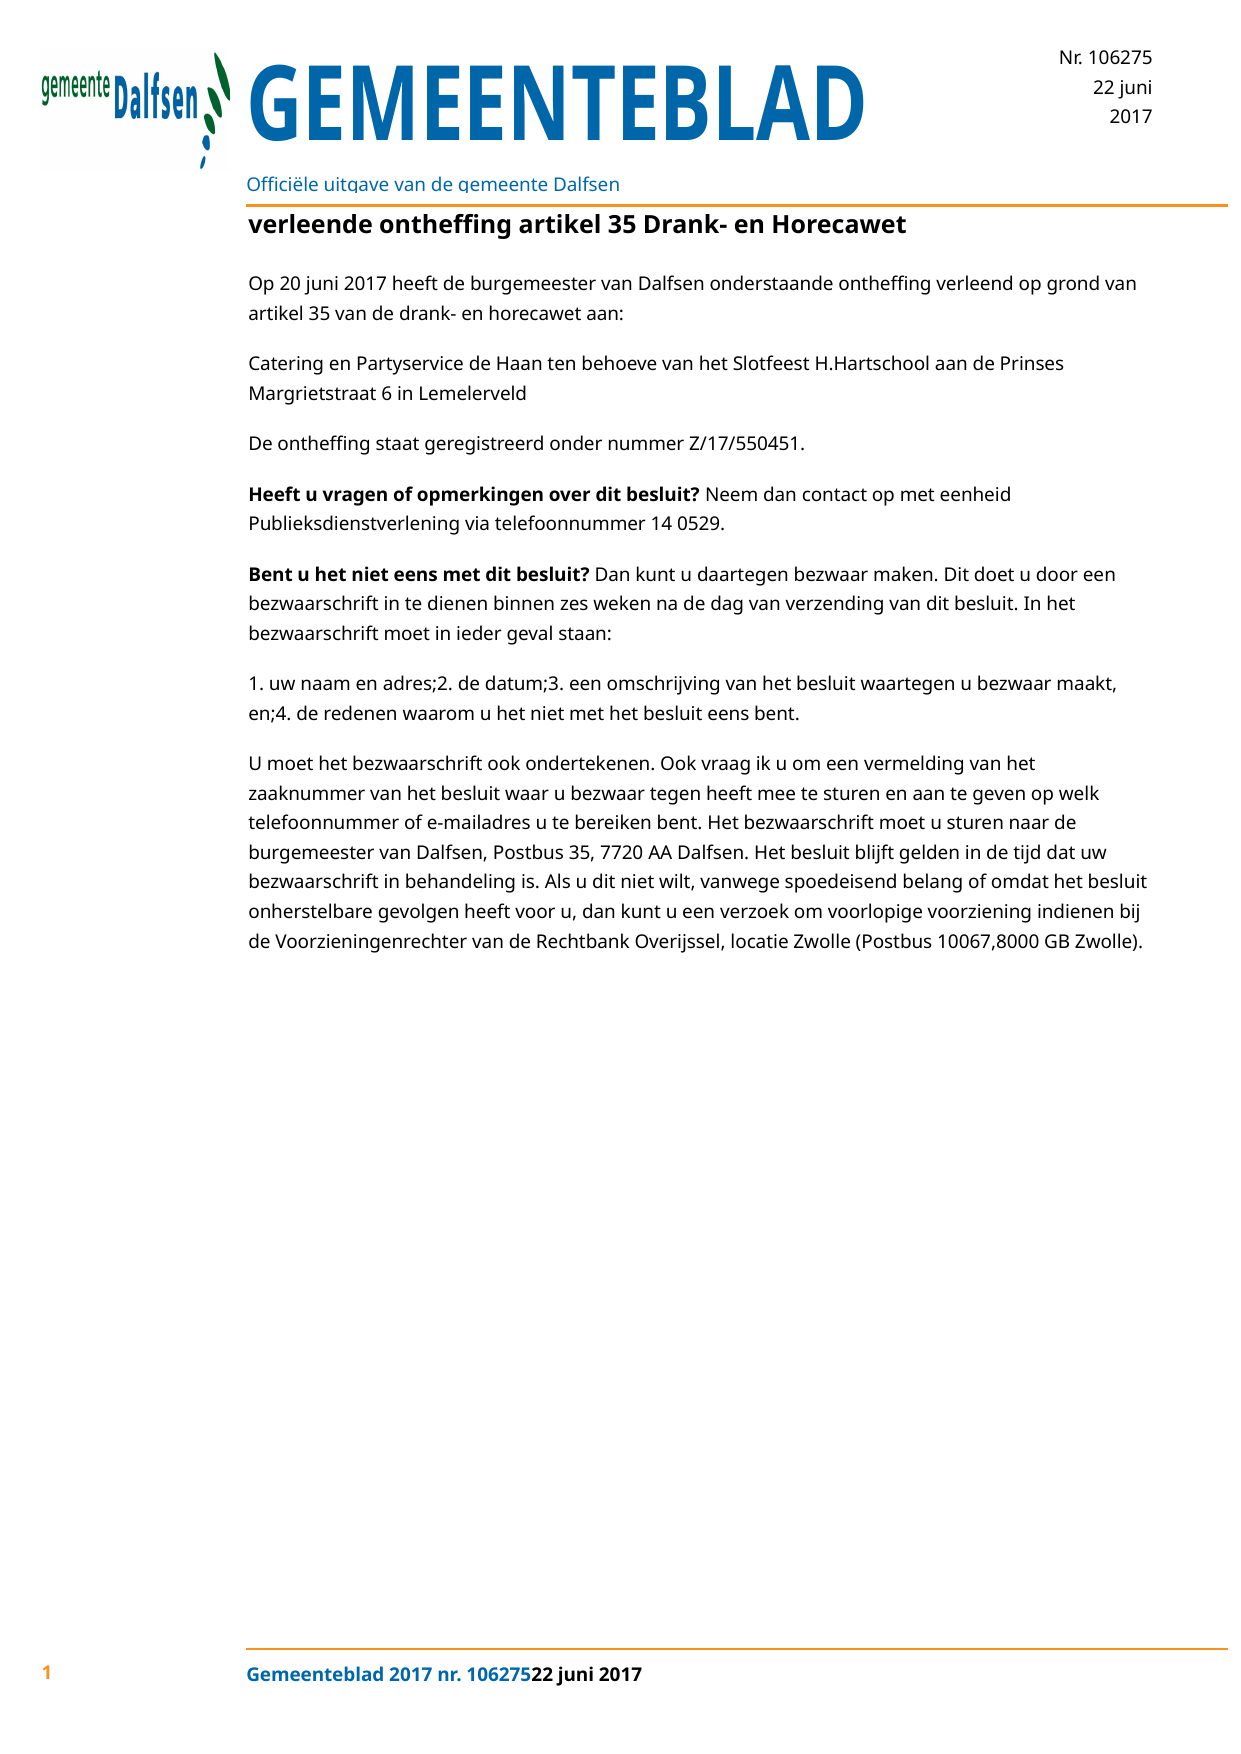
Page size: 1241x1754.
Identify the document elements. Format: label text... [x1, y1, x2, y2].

text Bent u het niet eens met dit besluit? Dan kunt u daartegen bezwaar maken. Dit doet u door een bezwaarschrift in te dienen binnen zes weken na de dag van verzending van dit besluit. In het bezwaarschrift moet in ieder geval staan: [248, 561, 1152, 646]
text Catering en Partyservice de Haan ten behoeve van het Slotfeest H.Hartschool aan de Prinses Margrietstraat 6 in Lemelerveld [248, 350, 1152, 406]
text U moet het bezwaarschrift ook ondertekenen. Ook vraag ik u om een vermelding van het zaaknummer van het besluit waar u bezwaar tegen heeft mee te sturen en aan te geven op welk telefoonnummer of e-mailadres u te bereiken bent. Het bezwaarschrift moet u sturen naar de burgemeester van Dalfsen, Postbus 35, 7720 AA Dalfsen. Het besluit blijft gelden in de tijd dat uw bezwaarschrift in behandeling is. Als u dit niet wilt, vanwege spoedeisend belang of omdat het besluit onherstelbare gevolgen heeft voor u, dan kunt u een verzoek om voorlopige voorziening indienen bij de Voorzieningenrechter van de Rechtbank Overijssel, locatie Zwolle (Postbus 10067,8000 GB Zwolle). [248, 750, 1152, 953]
text Op 20 juni 2017 heeft de burgemeester van Dalfsen onderstaande ontheffing verleend op grond van artikel 35 van de drank- en horecawet aan: [248, 270, 1152, 326]
text verleende ontheffing artikel 35 Drank- en Horecawet [248, 207, 1152, 241]
picture [41, 47, 231, 172]
text Heeft u vragen of opmerkingen over dit besluit? Neem dan contact op met eenheid Publieksdienstverlening via telefoonnummer 14 0529. [248, 481, 1152, 536]
text De ontheffing staat geregistreerd onder nummer Z/17/550451. [248, 430, 1152, 456]
text 1. uw naam en adres;2. de datum;3. een omschrijving van het besluit waartegen u bezwaar maakt, en;4. de redenen waarom u het niet met het besluit eens bent. [248, 670, 1152, 726]
